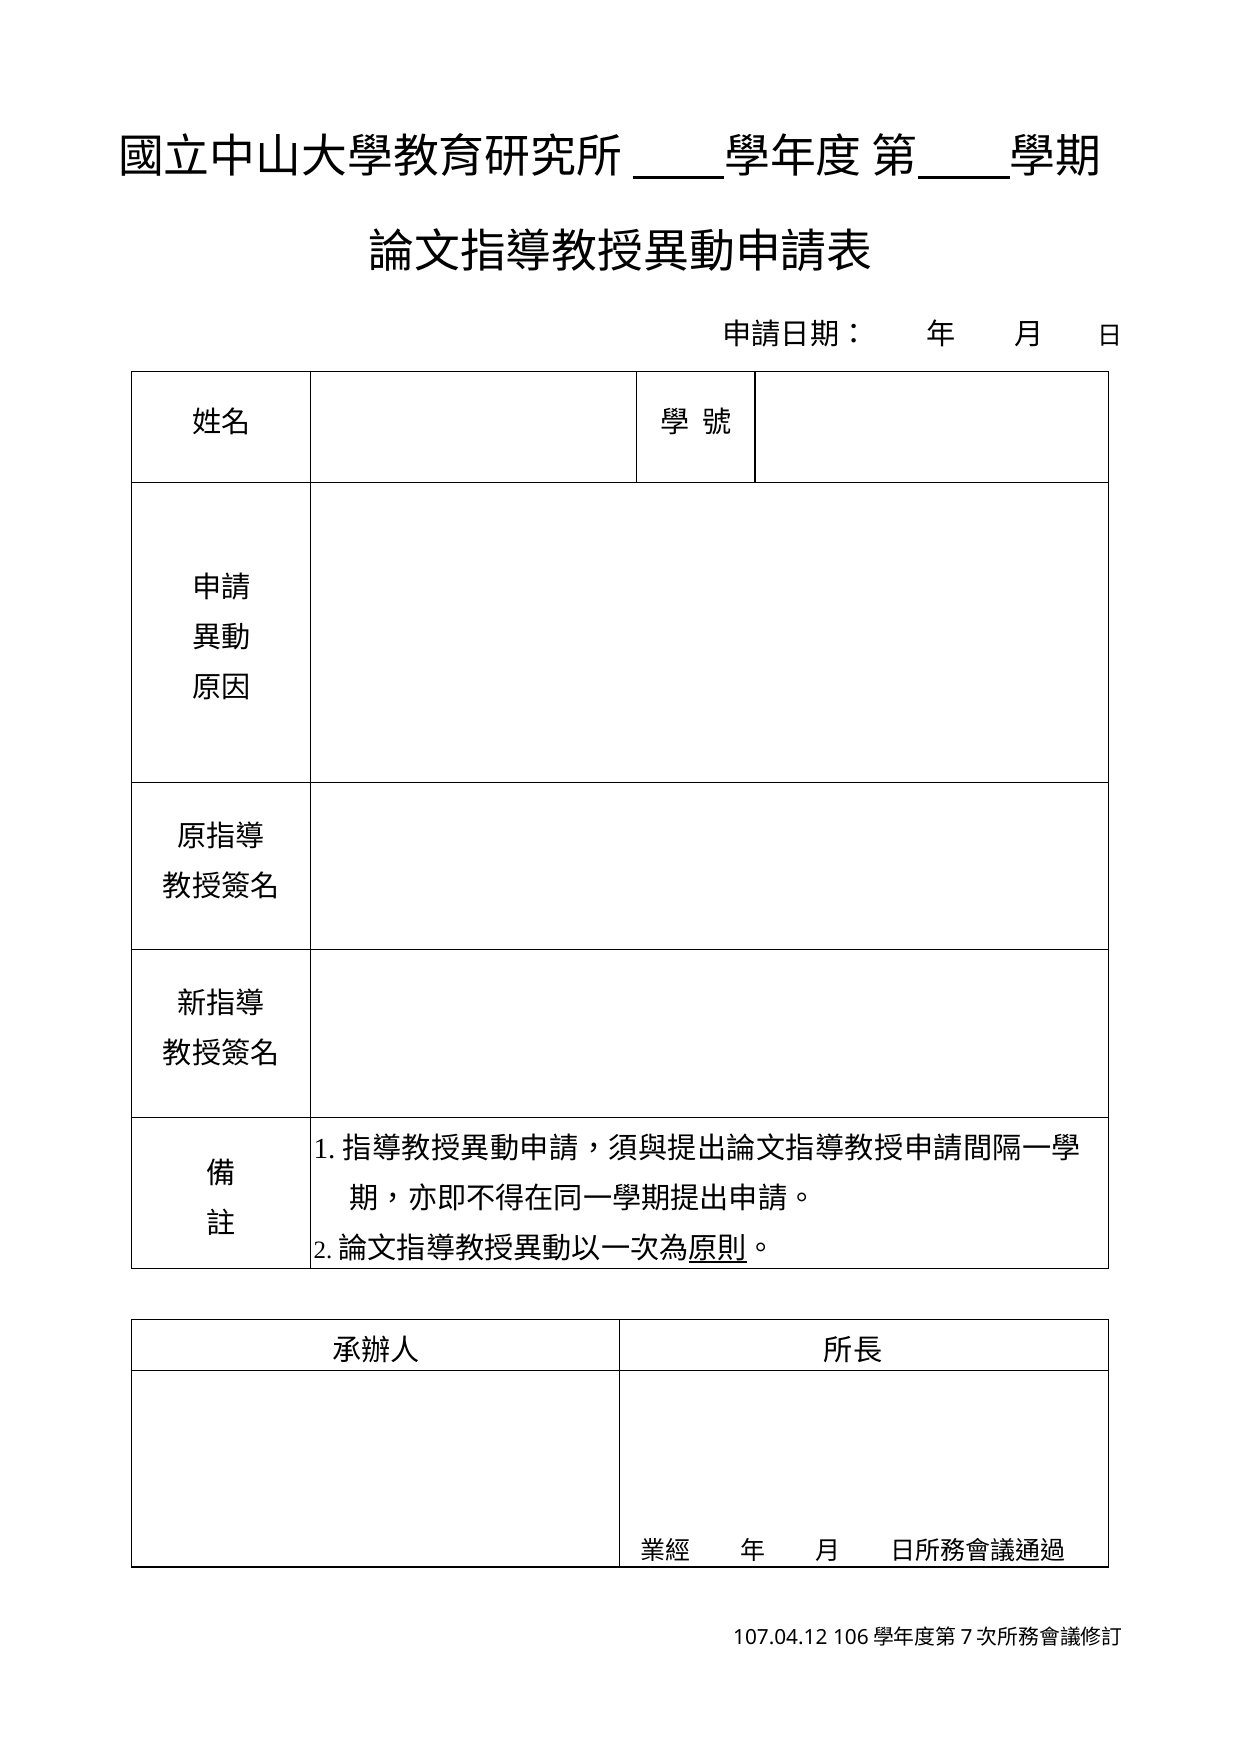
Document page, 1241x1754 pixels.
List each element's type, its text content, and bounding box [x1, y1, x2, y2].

table_cell [311, 783, 1108, 948]
text 申請日期： 年 月 日 [118, 310, 1122, 352]
table_cell 業經 年 月 日所務會議通過 [620, 1371, 1108, 1566]
table_cell [132, 1371, 619, 1566]
table_header 學 號 [637, 372, 754, 482]
table_cell 指導教授異動申請，須與提出論文指導教授申請間隔一學期，亦即不得在同一學期提出申請。 論文指導教授異動以一次為原則。 [311, 1118, 1108, 1268]
table_cell [311, 483, 1108, 782]
table_cell [620, 1269, 1108, 1319]
table_cell 所長 [620, 1320, 1108, 1370]
table_header 姓名 [132, 372, 310, 482]
table_cell 備 註 [132, 1118, 310, 1268]
table_cell 原指導 教授簽名 [132, 783, 310, 948]
table_cell 新指導 教授簽名 [132, 950, 310, 1117]
table_cell [311, 950, 1108, 1117]
text 論文指導教授異動申請表 [118, 215, 1122, 281]
table_cell [132, 1269, 619, 1319]
text 國立中山大學教育研究所 學年度 第 學期 [62, 119, 1157, 186]
table_header [311, 372, 636, 482]
table_header [756, 372, 1108, 482]
table_cell 申請 異動 原因 [132, 483, 310, 782]
table_cell 承辦人 [132, 1320, 619, 1370]
